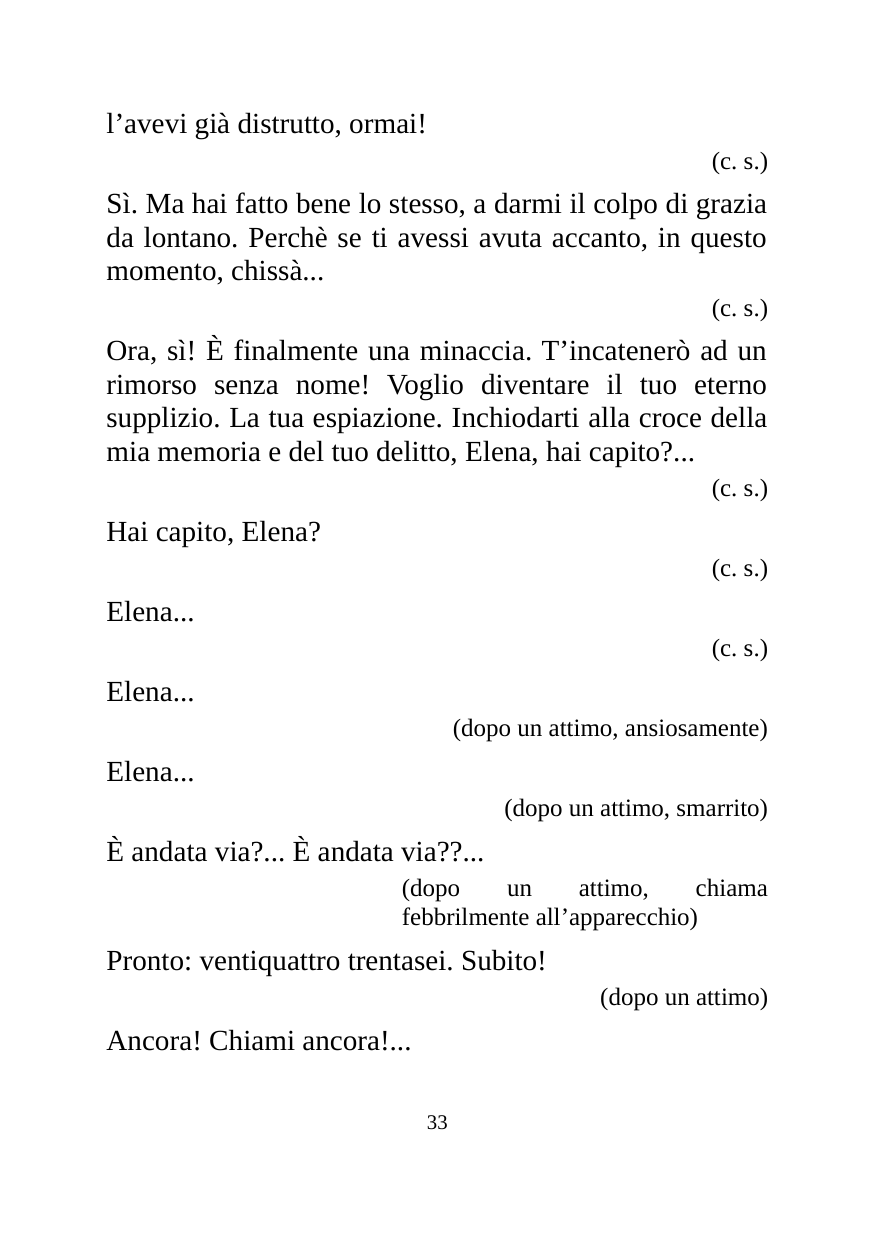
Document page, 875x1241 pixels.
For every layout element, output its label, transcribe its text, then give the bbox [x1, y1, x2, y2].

text Hai capito, Elena? [106, 514, 768, 547]
text (dopo un attimo, chiama febbrilmente all’apparecchio) [402, 873, 768, 931]
text Sì. Ma hai fatto bene lo stesso, a darmi il colpo di grazia da lontano. Perchè se ti avessi avuta accanto, in questo momento, chissà... [106, 186, 768, 287]
text Elena... [106, 754, 768, 787]
text l’avevi già distrutto, ormai! [106, 106, 768, 140]
text (dopo un attimo, smarrito) [106, 793, 768, 822]
text (c. s.) [106, 633, 768, 662]
text (dopo un attimo, ansiosamente) [106, 713, 768, 742]
text (c. s.) [106, 473, 768, 502]
text Elena... [106, 594, 768, 627]
text (c. s.) [106, 146, 768, 174]
text Pronto: ventiquattro trentasei. Subito! [106, 943, 768, 976]
text È andata via?... È andata via??... [106, 834, 768, 867]
text Ora, sì! È finalmente una minaccia. T’incatenerò ad un rimorso senza nome! Voglio diventare il tuo eterno supplizio. La tua espiazione. Inchiodarti alla croce della mia memoria e del tuo delitto, Elena, hai capito?... [106, 333, 768, 467]
text (c. s.) [106, 293, 768, 322]
text (dopo un attimo) [106, 982, 768, 1011]
text Ancora! Chiami ancora!... [106, 1023, 768, 1056]
text Elena... [106, 674, 768, 707]
text (c. s.) [106, 553, 768, 582]
